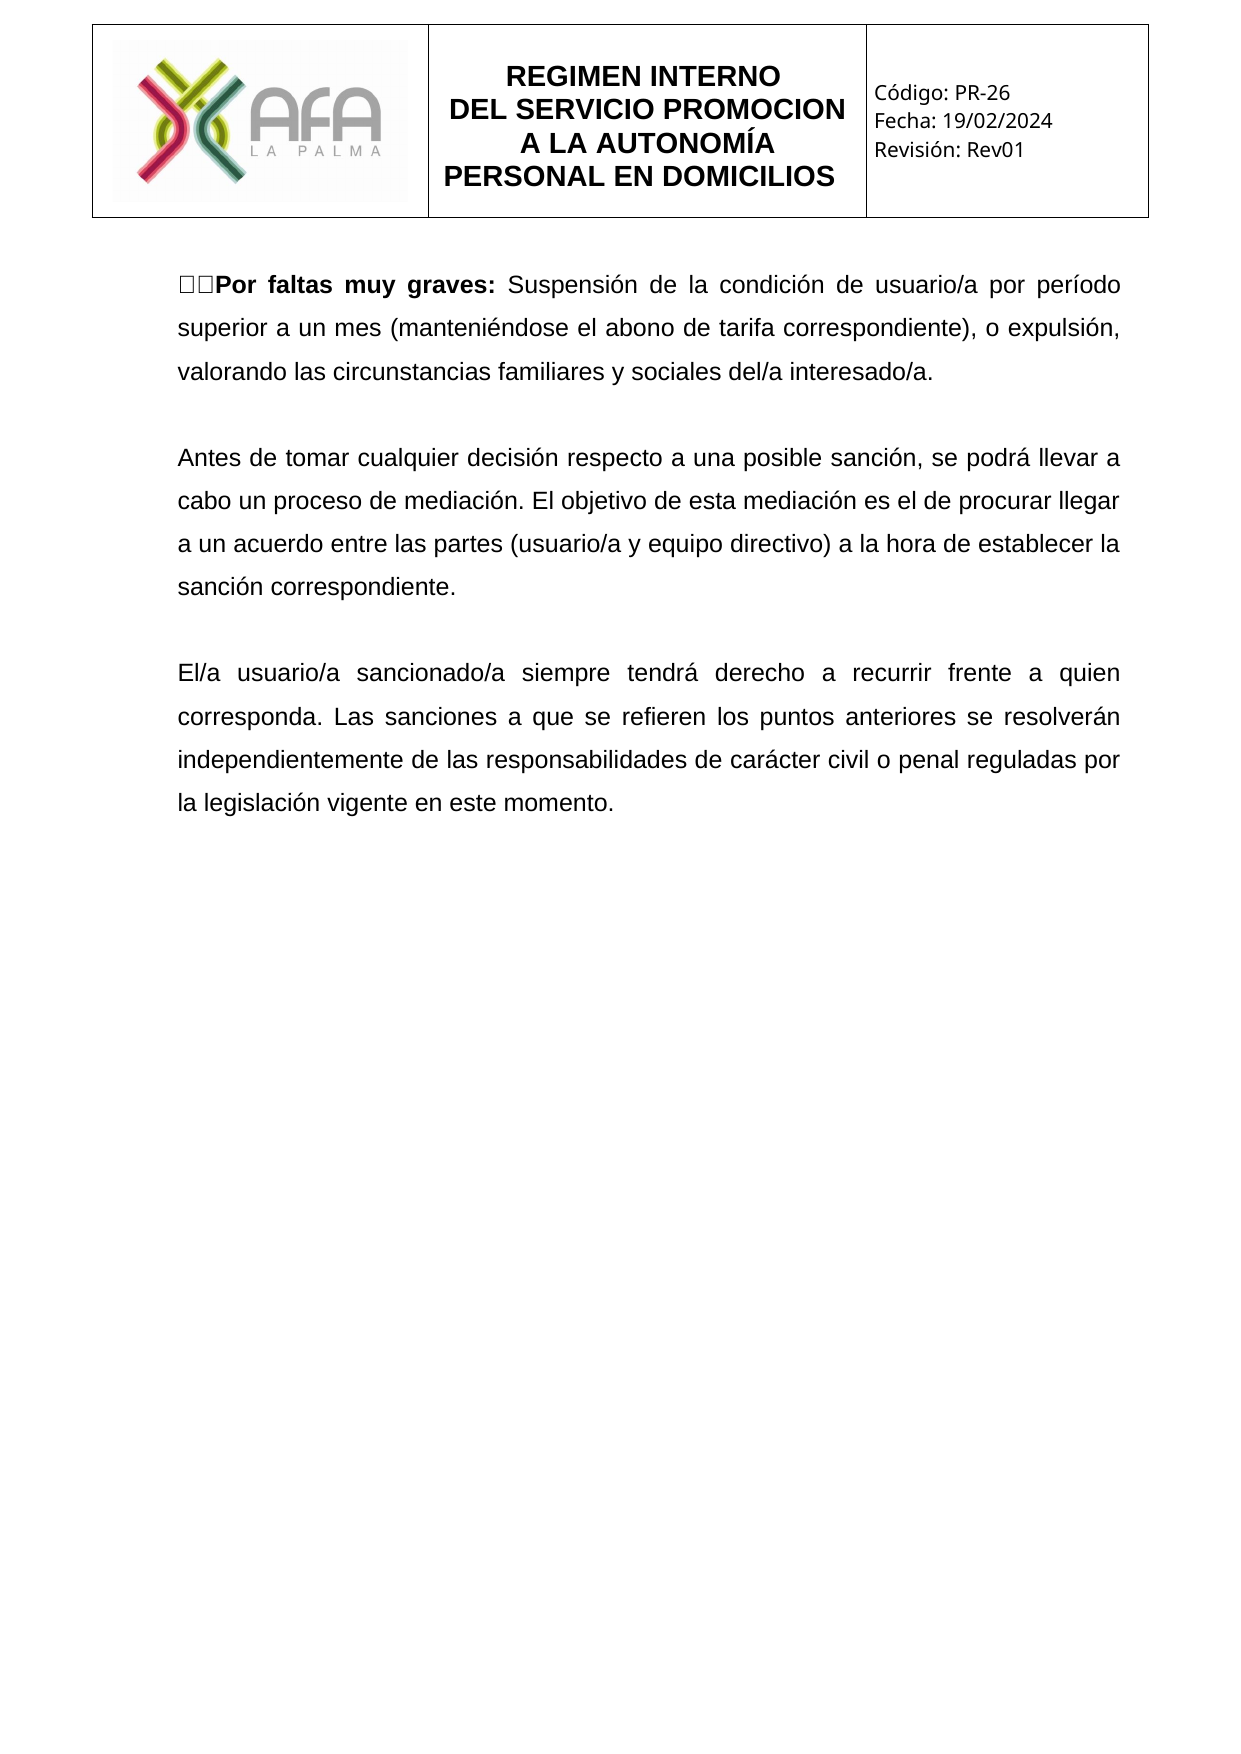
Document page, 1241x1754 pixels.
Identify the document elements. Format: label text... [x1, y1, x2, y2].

text El/a usuario/a sancionado/a siempre tendrá derecho a recurrir frente a quien corresponda. Las sanciones a que se refieren los puntos anteriores se resolverán independientemente de las responsabilidades de carácter civil o penal reguladas por la legislación vigente en este momento. [177, 658, 1122, 817]
text Por faltas muy graves: Suspensión de la condición de usuario/a por período superior a un mes (manteniéndose el abono de tarifa correspondiente), o expulsión, valorando las circunstancias familiares y sociales del/a interesado/a. [177, 270, 1122, 385]
text Antes de tomar cualquier decisión respecto a una posible sanción, se podrá llevar a cabo un proceso de mediación. El objetivo de esta mediación es el de procurar llegar a un acuerdo entre las partes (usuario/a y equipo directivo) a la hora de establecer la sanción correspondiente. [177, 443, 1122, 601]
